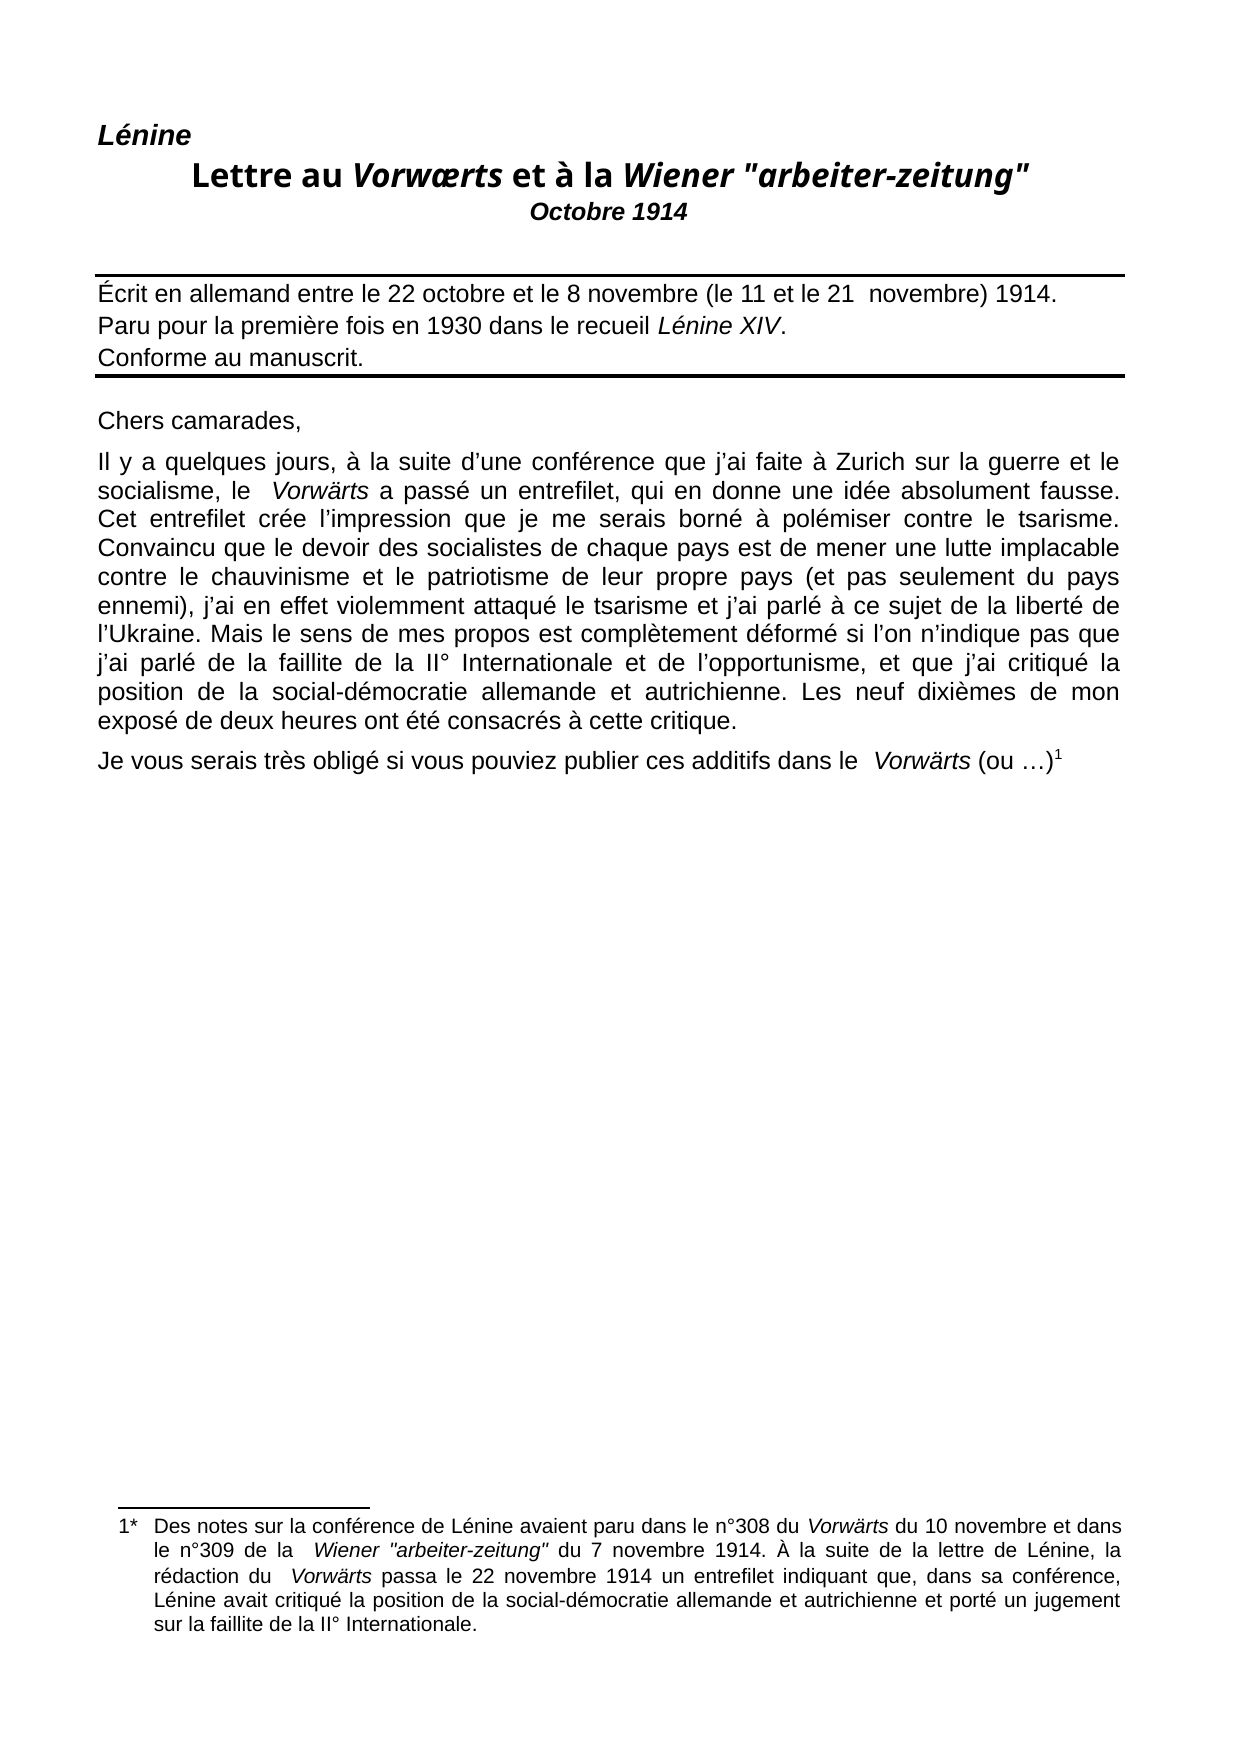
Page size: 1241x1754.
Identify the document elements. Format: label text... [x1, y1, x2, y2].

title Lettre au Vorwærts et à la Wiener "arbeiter-zeitung" [97, 152, 1122, 197]
text Paru pour la première fois en 1930 dans le recueil Lénine XIV. [97, 311, 1122, 340]
text Il y a quelques jours, à la suite d’une conférence que j’ai faite à Zurich sur la guerre et le socialisme, le Vorwärts a passé un entrefilet, qui en donne une idée absolument fausse. Cet entrefilet crée l’impression que je me serais borné à polémiser contre le tsarisme. Convaincu que le devoir des socialistes de chaque pays est de mener une lutte implacable contre le chauvinisme et le patriotisme de leur propre pays (et pas seulement du pays ennemi), j’ai en effet violemment attaqué le tsarisme et j’ai parlé à ce sujet de la liberté de l’Ukraine. Mais le sens de mes propos est complètement déformé si l’on n’indique pas que j’ai parlé de la faillite de la II° Internationale et de l’opportunisme, et que j’ai critiqué la position de la social-démocratie allemande et autrichienne. Les neuf dixièmes de mon exposé de deux heures ont été consacrés à cette critique. [97, 447, 1122, 734]
text Je vous serais très obligé si vous pouviez publier ces additifs dans le Vorwärts (ou …) [97, 746, 1122, 775]
text Conforme au manuscrit. [94, 340, 1125, 378]
text Écrit en allemand entre le 22 octobre et le 8 novembre (le 11 et le 21 novembre) 1914. [94, 275, 1125, 311]
subtitle Octobre 1914 [97, 197, 1122, 226]
text Chers camarades, [97, 406, 1122, 435]
text Des notes sur la conférence de Lénine avaient paru dans le n°308 du Vorwärts du 10 novembre et dans le n°309 de la Wiener "arbeiter-zeitung" du 7 novembre 1914. À la suite de la lettre de Lénine, la rédaction du Vorwärts passa le 22 novembre 1914 un entrefilet indiquant que, dans sa conférence, Lénine avait critiqué la position de la social-démocratie allemande et autrichienne et porté un jugement sur la faillite de la II° Internationale. [118, 1514, 1122, 1636]
subtitle Lénine [97, 118, 1122, 152]
